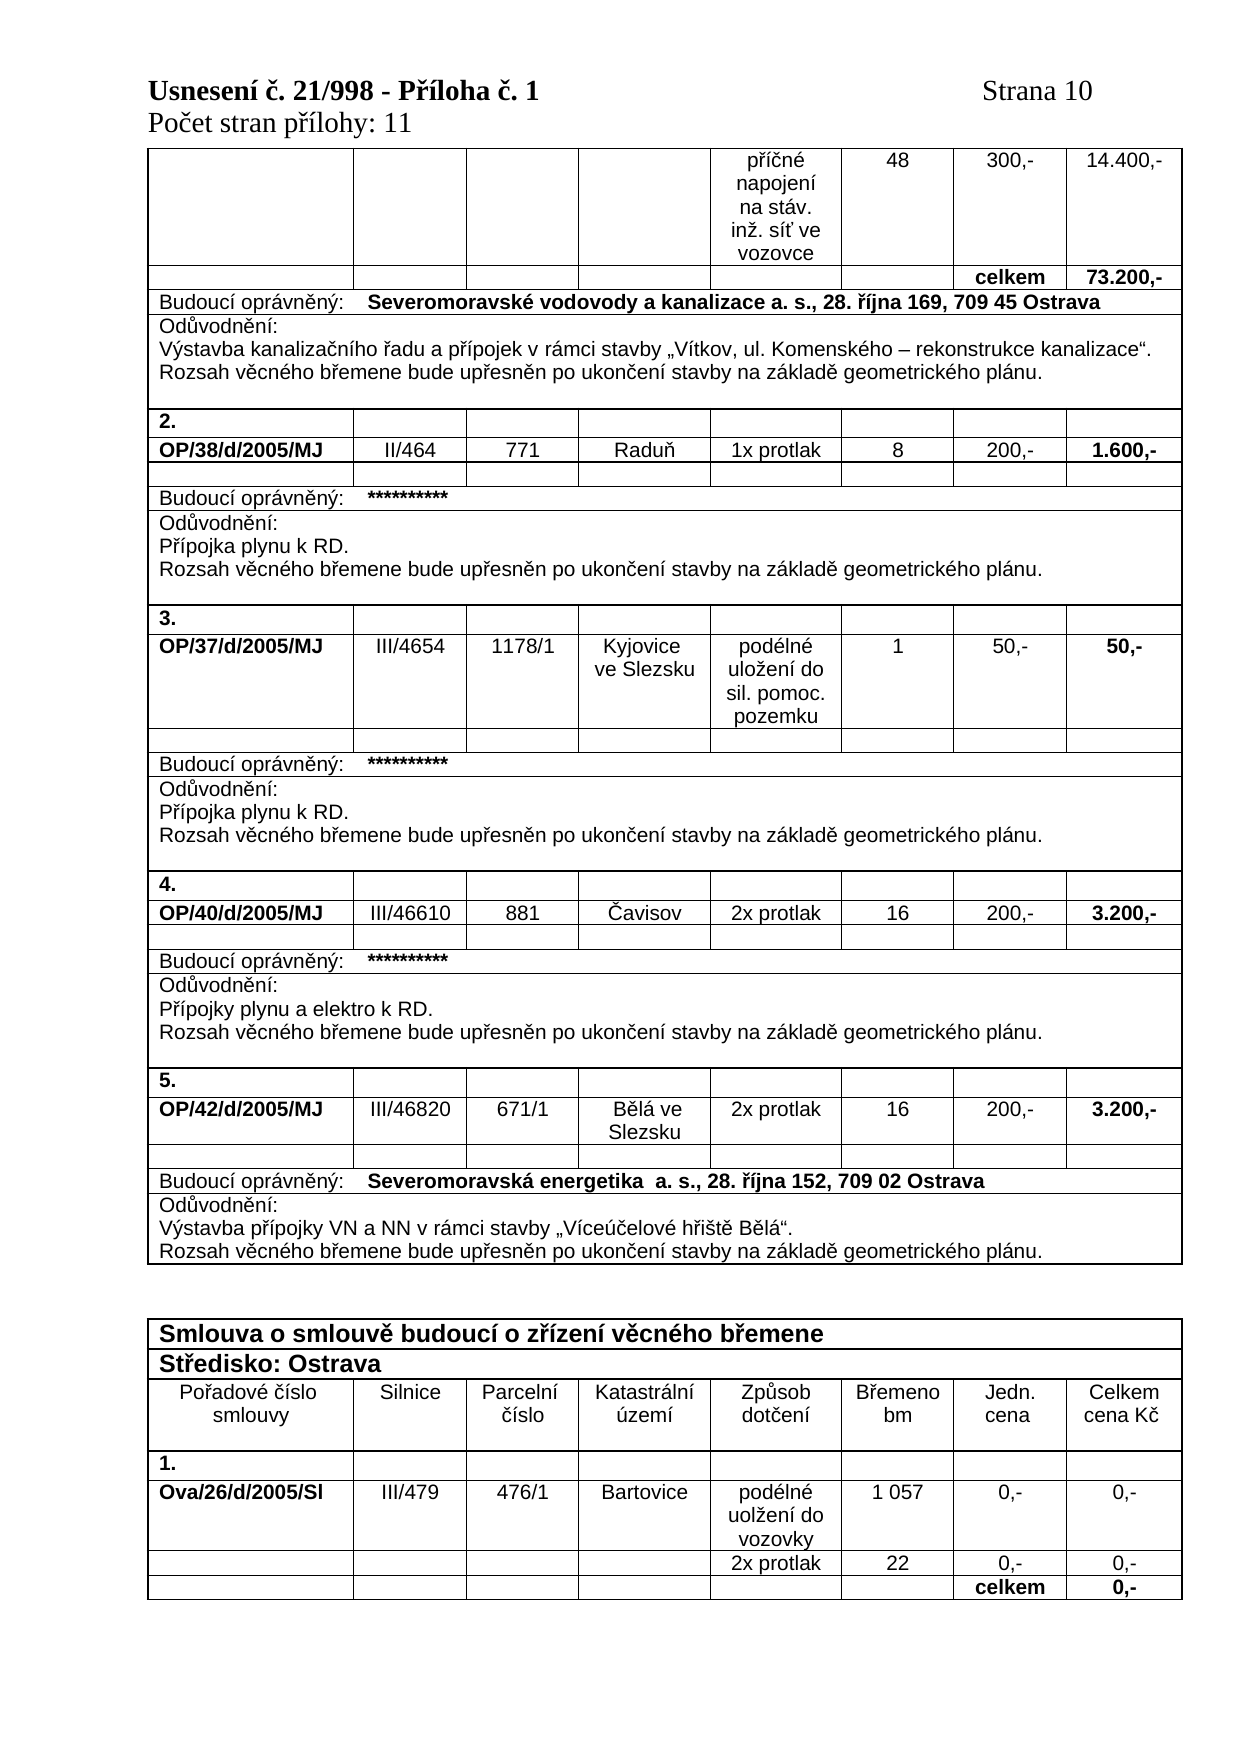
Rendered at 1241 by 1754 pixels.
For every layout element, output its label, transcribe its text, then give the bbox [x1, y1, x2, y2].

table_cell [579, 1069, 710, 1097]
table_cell [579, 266, 710, 289]
table_cell [954, 606, 1066, 634]
table_cell [467, 1145, 578, 1168]
table_cell [354, 410, 466, 437]
table_cell 2x protlak [711, 901, 841, 924]
table_cell [579, 1576, 710, 1599]
table_cell celkem [954, 266, 1066, 289]
table_cell Budoucí oprávněný: Severomoravské vodovody a kanalizace a. s., 28. října 169, 709 45 Ostrava [149, 290, 1181, 313]
table_cell Způsob dotčení [711, 1380, 841, 1450]
table_cell 0,- [1067, 1551, 1181, 1575]
table_cell [467, 729, 578, 752]
table_cell [842, 606, 953, 634]
table_cell 73.200,- [1067, 266, 1181, 289]
table_cell 5. [149, 1069, 353, 1097]
table_cell 0,- [1067, 1481, 1181, 1550]
table_cell [954, 729, 1066, 752]
table_cell Budoucí oprávněný: ********** [149, 753, 1181, 776]
table_cell [954, 1069, 1066, 1097]
table_cell 3.200,- [1067, 901, 1181, 924]
table_cell [1067, 729, 1181, 752]
table_cell [579, 1551, 710, 1575]
table_cell příčné napojení na stáv. inž. síť ve vozovce [711, 149, 841, 265]
table_cell 1 [842, 635, 953, 728]
table_cell 0,- [954, 1481, 1066, 1550]
table_cell 1. [149, 1452, 353, 1480]
table_cell [579, 925, 710, 948]
table_cell [711, 872, 841, 900]
table_cell 200,- [954, 438, 1066, 461]
table_cell 4. [149, 872, 353, 900]
table_cell Budoucí oprávněný: ********** [149, 487, 1181, 510]
table_cell [579, 1145, 710, 1168]
table_cell Kyjovice ve Slezsku [579, 635, 710, 728]
table_cell [579, 463, 710, 486]
table_cell Odůvodnění: Výstavba kanalizačního řadu a přípojek v rámci stavby „Vítkov, ul. Komenského – rekonstrukce kanalizace“. Rozsah věcného břemene bude upřesněn po ukončení stavby na základě geometrického plánu. [149, 315, 1181, 407]
table_cell [354, 463, 466, 486]
table_cell 881 [467, 901, 578, 924]
table_cell [467, 925, 578, 948]
table_cell 16 [842, 901, 953, 924]
table_cell [711, 266, 841, 289]
table_cell [149, 1145, 353, 1168]
table_cell Bělá ve Slezsku [579, 1098, 710, 1144]
table_cell 2x protlak [711, 1551, 841, 1575]
table_cell [354, 1069, 466, 1097]
table_cell [1067, 463, 1181, 486]
table_cell [842, 1576, 953, 1599]
table_cell [467, 1576, 578, 1599]
table_cell [579, 149, 710, 265]
table_cell Pořadové číslo smlouvy [149, 1380, 353, 1450]
table_cell Jedn. cena [954, 1380, 1066, 1450]
table_cell [1067, 410, 1181, 437]
table_cell [149, 1576, 353, 1599]
table_cell Budoucí oprávněný: Severomoravská energetika a. s., 28. října 152, 709 02 Ostrava [149, 1169, 1181, 1193]
table_cell Raduň [579, 438, 710, 461]
table_cell [149, 729, 353, 752]
table_cell III/46820 [354, 1098, 466, 1144]
table_cell 671/1 [467, 1098, 578, 1144]
table_cell [149, 266, 353, 289]
table_cell OP/38/d/2005/MJ [149, 438, 353, 461]
table_cell [1067, 606, 1181, 634]
table_cell [711, 925, 841, 948]
table_cell [467, 606, 578, 634]
table_cell 16 [842, 1098, 953, 1144]
table_cell [354, 872, 466, 900]
table_cell Bartovice [579, 1481, 710, 1550]
table_cell II/464 [354, 438, 466, 461]
table_cell [842, 925, 953, 948]
table_cell [467, 410, 578, 437]
table_cell III/479 [354, 1481, 466, 1550]
table_cell 200,- [954, 1098, 1066, 1144]
table_cell Odůvodnění: Výstavba přípojky VN a NN v rámci stavby „Víceúčelové hřiště Bělá“. Rozsah věcného břemene bude upřesněn po ukončení stavby na základě geometrického plánu. [149, 1194, 1181, 1263]
table_cell Parcelní číslo [467, 1380, 578, 1450]
table_cell Silnice [354, 1380, 466, 1450]
table_cell [1067, 925, 1181, 948]
table_cell [711, 1145, 841, 1168]
table_cell 200,- [954, 901, 1066, 924]
table_cell [842, 872, 953, 900]
table_cell [711, 1452, 841, 1480]
table_cell [842, 1069, 953, 1097]
table_cell 3.200,- [1067, 1098, 1181, 1144]
table_cell [354, 1452, 466, 1480]
table_cell 1178/1 [467, 635, 578, 728]
table_cell [467, 463, 578, 486]
table_cell OP/42/d/2005/MJ [149, 1098, 353, 1144]
table_cell [354, 266, 466, 289]
table_cell 8 [842, 438, 953, 461]
table_cell [579, 872, 710, 900]
table_cell 22 [842, 1551, 953, 1575]
table_cell [711, 606, 841, 634]
table_cell [149, 463, 353, 486]
table_cell podélné uložení do sil. pomoc. pozemku [711, 635, 841, 728]
table_cell 0,- [1067, 1576, 1181, 1599]
table_cell [954, 410, 1066, 437]
table_cell [842, 729, 953, 752]
table_cell 3. [149, 606, 353, 634]
table_cell [954, 872, 1066, 900]
table_cell [579, 410, 710, 437]
table_cell Odůvodnění: Přípojka plynu k RD. Rozsah věcného břemene bude upřesněn po ukončení stavby na základě geometrického plánu. [149, 511, 1181, 604]
table_cell Čavisov [579, 901, 710, 924]
table_cell III/4654 [354, 635, 466, 728]
table_cell [467, 266, 578, 289]
table_cell OP/37/d/2005/MJ [149, 635, 353, 728]
table_cell 2. [149, 410, 353, 437]
table_cell 14.400,- [1067, 149, 1181, 265]
table_cell [579, 729, 710, 752]
table_cell [149, 149, 353, 265]
table_cell [354, 1576, 466, 1599]
table_cell Odůvodnění: Přípojka plynu k RD. Rozsah věcného břemene bude upřesněn po ukončení stavby na základě geometrického plánu. [149, 777, 1181, 870]
table_cell [711, 410, 841, 437]
table_cell OP/40/d/2005/MJ [149, 901, 353, 924]
table_cell 476/1 [467, 1481, 578, 1550]
table_cell Středisko: Ostrava [149, 1350, 1181, 1378]
table_cell [842, 410, 953, 437]
table_cell [954, 1145, 1066, 1168]
table_cell Budoucí oprávněný: ********** [149, 950, 1181, 973]
table_cell 48 [842, 149, 953, 265]
table_cell [954, 1452, 1066, 1480]
table_cell [711, 729, 841, 752]
table_cell [149, 1551, 353, 1575]
table_cell III/46610 [354, 901, 466, 924]
table_cell Katastrální území [579, 1380, 710, 1450]
table_cell [954, 463, 1066, 486]
table_cell [467, 1452, 578, 1480]
table_cell Ova/26/d/2005/Sl [149, 1481, 353, 1550]
table_header Smlouva o smlouvě budoucí o zřízení věcného břemene [149, 1320, 1181, 1348]
table_cell 1.600,- [1067, 438, 1181, 461]
table_cell [842, 1145, 953, 1168]
table_cell Celkem cena Kč [1067, 1380, 1181, 1450]
table_cell celkem [954, 1576, 1066, 1599]
table_cell [954, 925, 1066, 948]
table_cell [467, 1551, 578, 1575]
table_cell 1 057 [842, 1481, 953, 1550]
table_cell [711, 1576, 841, 1599]
table_cell 300,- [954, 149, 1066, 265]
table_cell [354, 925, 466, 948]
table_cell [842, 1452, 953, 1480]
table_cell [354, 606, 466, 634]
table_cell podélné uolžení do vozovky [711, 1481, 841, 1550]
table_cell [467, 872, 578, 900]
table_cell 771 [467, 438, 578, 461]
table_cell [1067, 1145, 1181, 1168]
table_cell [354, 1145, 466, 1168]
table_cell [579, 606, 710, 634]
table_cell [149, 925, 353, 948]
table_cell 50,- [1067, 635, 1181, 728]
table_cell [354, 1551, 466, 1575]
table_cell [467, 149, 578, 265]
table_cell [354, 149, 466, 265]
table_cell [842, 266, 953, 289]
table_cell 2x protlak [711, 1098, 841, 1144]
table_cell [1067, 1452, 1181, 1480]
table_cell Odůvodnění: Přípojky plynu a elektro k RD. Rozsah věcného břemene bude upřesněn po ukončení stavby na základě geometrického plánu. [149, 974, 1181, 1067]
table_cell 0,- [954, 1551, 1066, 1575]
table_cell [579, 1452, 710, 1480]
table_cell [711, 463, 841, 486]
table_cell 1x protlak [711, 438, 841, 461]
table_cell [1067, 872, 1181, 900]
table_cell [711, 1069, 841, 1097]
table_cell [467, 1069, 578, 1097]
table_cell [842, 463, 953, 486]
table_cell [1067, 1069, 1181, 1097]
table_cell 50,- [954, 635, 1066, 728]
table_cell [354, 729, 466, 752]
table_cell Břemeno bm [842, 1380, 953, 1450]
